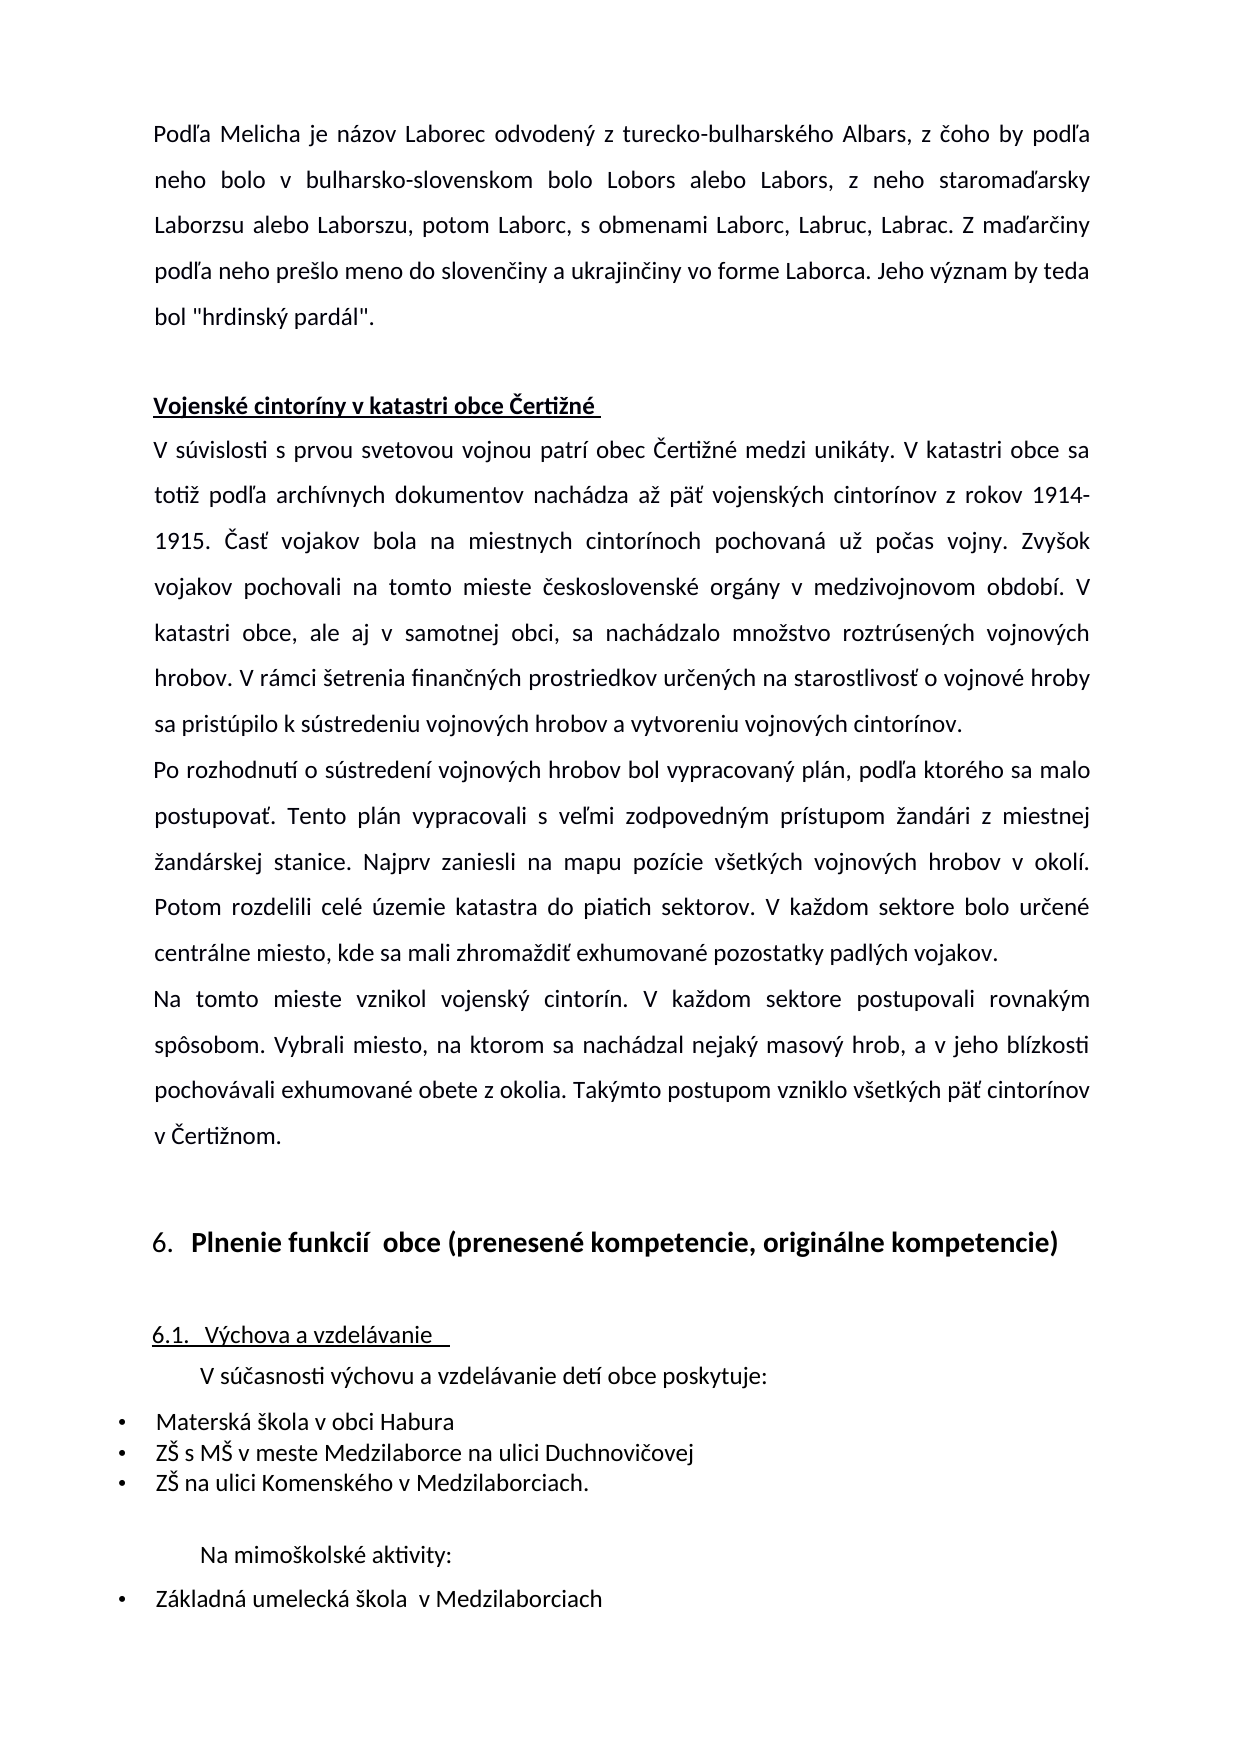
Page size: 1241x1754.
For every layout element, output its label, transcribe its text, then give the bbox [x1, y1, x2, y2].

text Na tomto mieste vznikol vojenský cintorín. V každom sektore postupovali rovnakým spôsobom. Vybrali miesto, na ktorom sa nachádzal nejaký masový hrob, a v jeho blízkosti pochovávali exhumované obete z okolia. Takýmto postupom vzniklo všetkých päť cintorínov v Čertižnom. [153, 983, 1091, 1151]
list Materská škola v obci Habura [118, 1406, 841, 1437]
list ZŠ s MŠ v meste Medzilaborce na ulici Duchnovičovej [118, 1437, 841, 1467]
text Po rozhodnutí o sústredení vojnových hrobov bol vypracovaný plán, podľa ktorého sa malo postupovať. Tento plán vypracovali s veľmi zodpovedným prístupom žandári z miestnej žandárskej stanice. Najprv zaniesli na mapu pozície všetkých vojnových hrobov v okolí. Potom rozdelili celé územie katastra do piatich sektorov. V každom sektore bolo určené centrálne miesto, kde sa mali zhromaždiť exhumované pozostatky padlých vojakov. [153, 754, 1091, 968]
text V súčasnosti výchovu a vzdelávanie detí obce poskytuje: [200, 1360, 1091, 1391]
text 6. Plnenie funkcií obce (prenesené kompetencie, originálne kompetencie) [152, 1224, 1106, 1262]
text V súvislosti s prvou svetovou vojnou patrí obec Čertižné medzi unikáty. V katastri obce sa totiž podľa archívnych dokumentov nachádza až päť vojenských cintorínov z rokov 1914-1915. Časť vojakov bola na miestnych cintorínoch pochovaná už počas vojny. Zvyšok vojakov pochovali na tomto mieste československé orgány v medzivojnovom období. V katastri obce, ale aj v samotnej obci, sa nachádzalo množstvo roztrúsených vojnových hrobov. V rámci šetrenia finančných prostriedkov určených na starostlivosť o vojnové hroby sa pristúpilo k sústredeniu vojnových hrobov a vytvoreniu vojnových cintorínov. [153, 434, 1091, 739]
list ZŠ na ulici Komenského v Medzilaborciach. [118, 1467, 841, 1498]
text Podľa Melicha je názov Laborec odvodený z turecko-bulharského Albars, z čoho by podľa neho bolo v bulharsko-slovenskom bolo Lobors alebo Labors, z neho staromaďarsky Laborzsu alebo Laborszu, potom Laborc, s obmenami Laborc, Labruc, Labrac. Z maďarčiny podľa neho prešlo meno do slovenčiny a ukrajinčiny vo forme Laborca. Jeho význam by teda bol "hrdinský pardál". [153, 118, 1091, 332]
text 6.1. Výchova a vzdelávanie [152, 1319, 1122, 1351]
text Na mimoškolské aktivity: [200, 1539, 1091, 1570]
text Vojenské cintoríny v katastri obce Čertižné [153, 390, 1122, 421]
list Základná umelecká škola v Medzilaborciach [118, 1583, 841, 1614]
